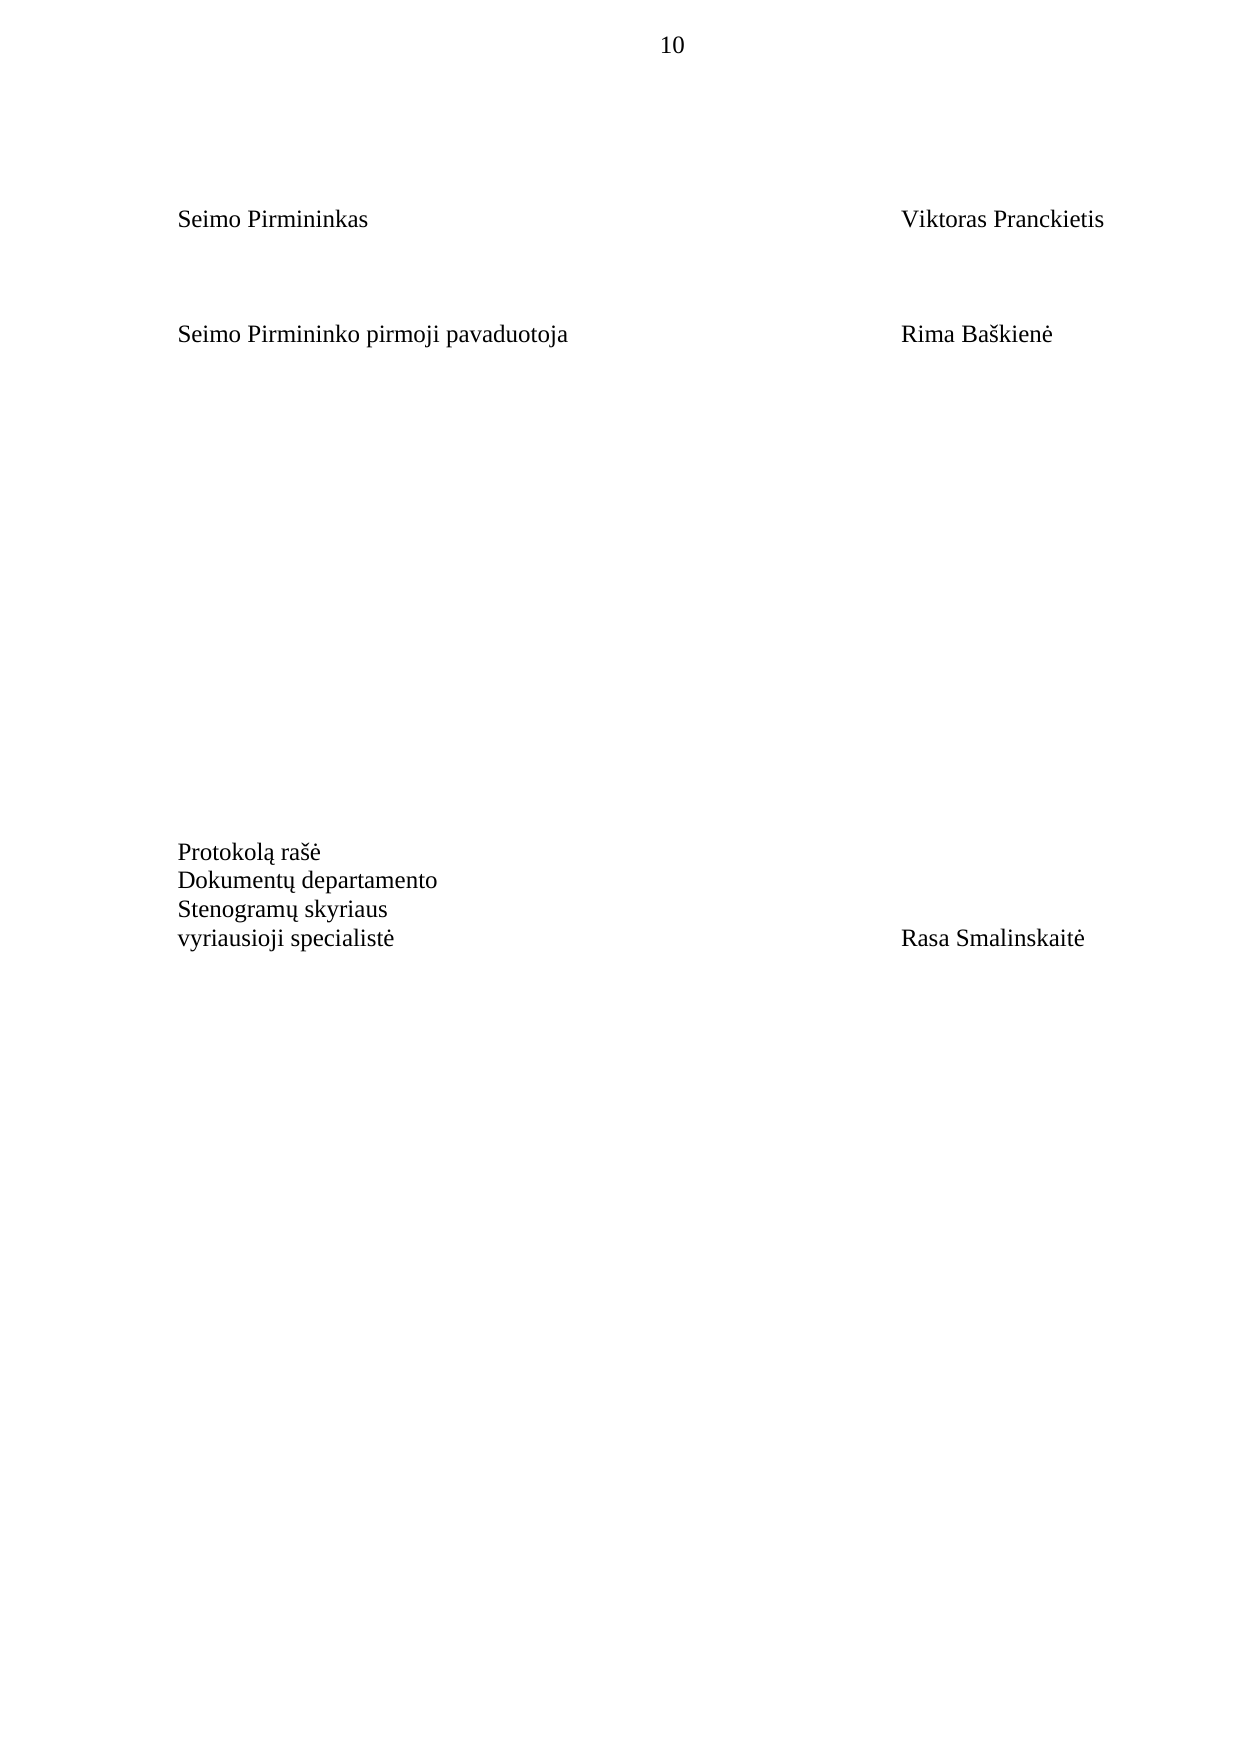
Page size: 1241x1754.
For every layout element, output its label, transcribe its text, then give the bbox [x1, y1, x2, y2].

text Dokumentų departamento [177, 866, 1152, 894]
text Stenogramų skyriaus [177, 894, 1152, 923]
text vyriausioji specialistė Rasa Smalinskaitė [177, 923, 1152, 952]
text Seimo Pirmininko pirmoji pavaduotoja Rima Baškienė [177, 319, 1152, 348]
text Seimo Pirmininkas Viktoras Pranckietis [177, 204, 1152, 233]
text Protokolą rašė [177, 837, 1152, 866]
